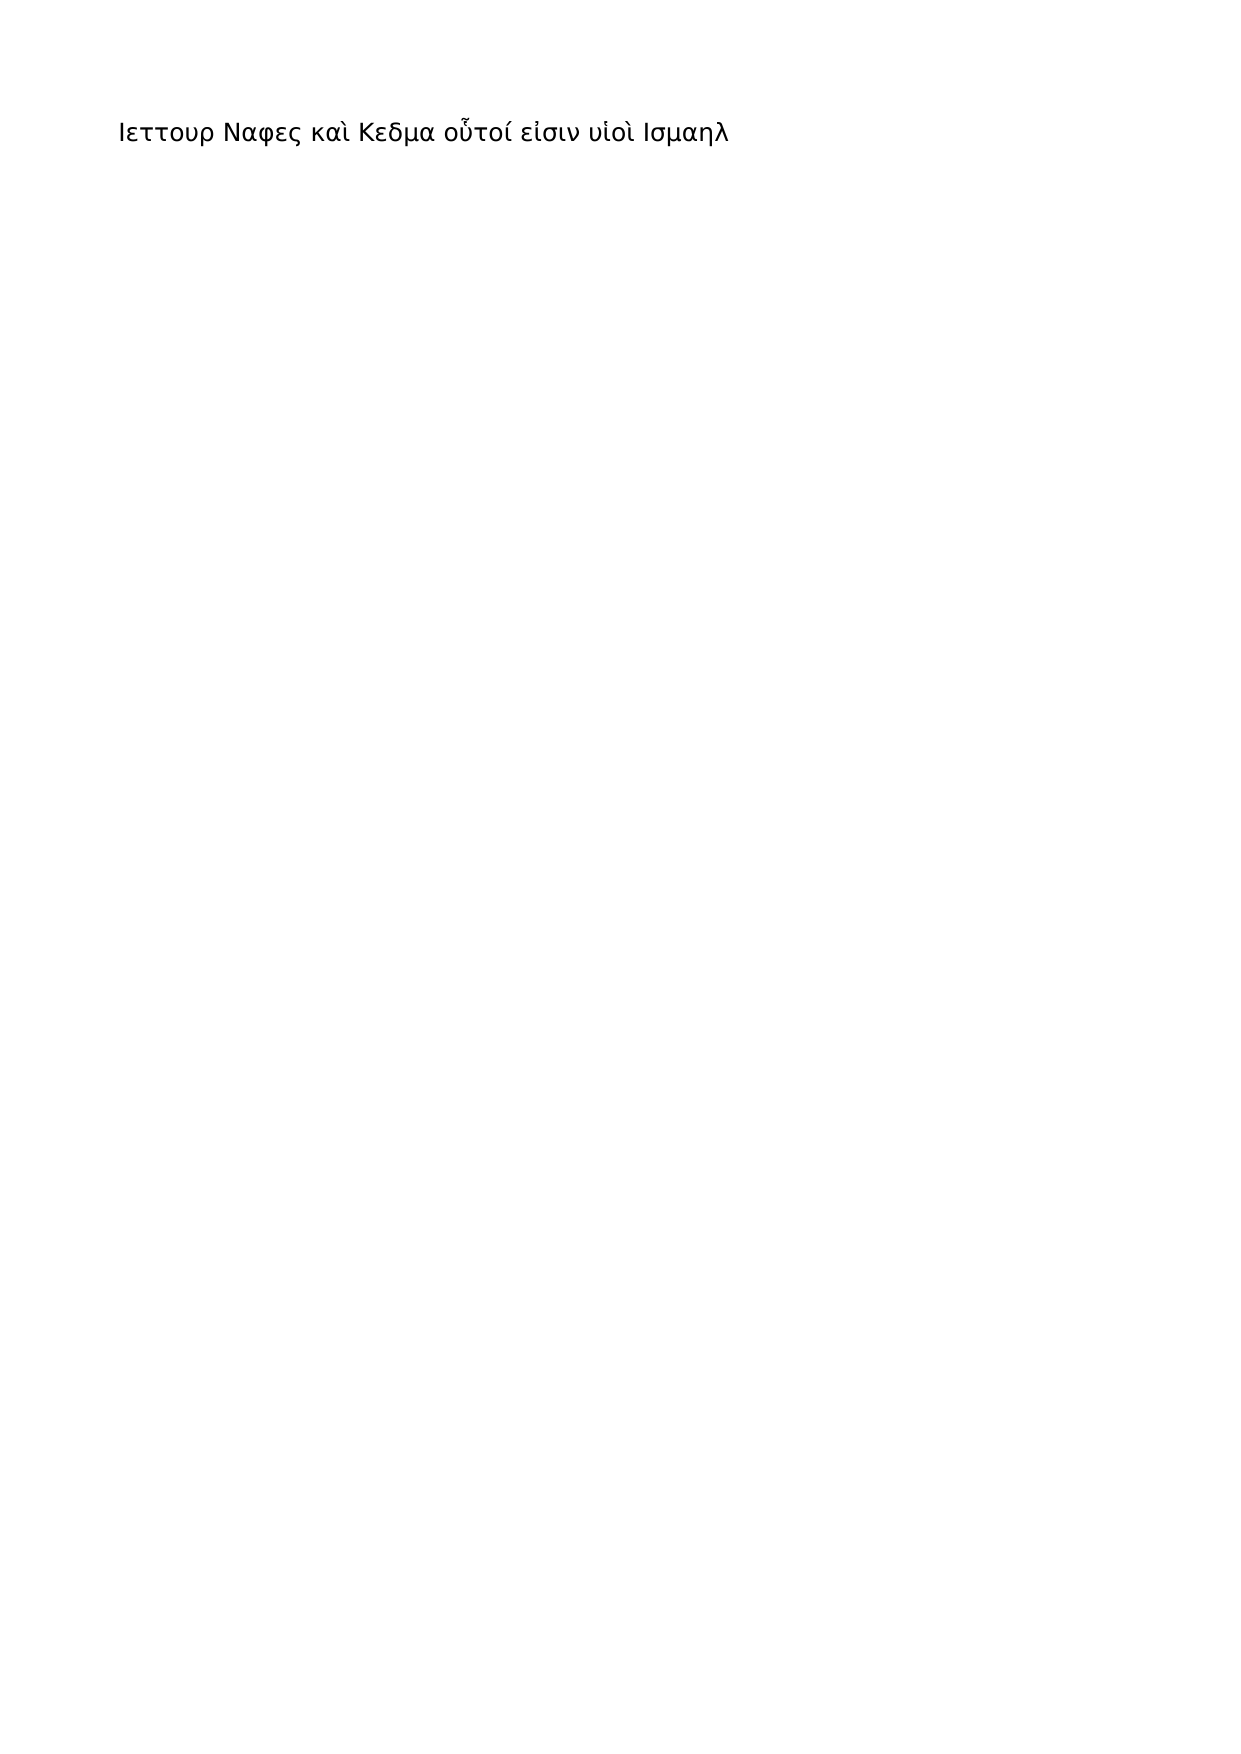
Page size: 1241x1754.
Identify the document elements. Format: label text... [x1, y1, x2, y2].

text Ιεττουρ Ναφες καὶ Κεδμα οὗτοί εἰσιν υἱοὶ Ισμαηλ [118, 118, 1122, 147]
